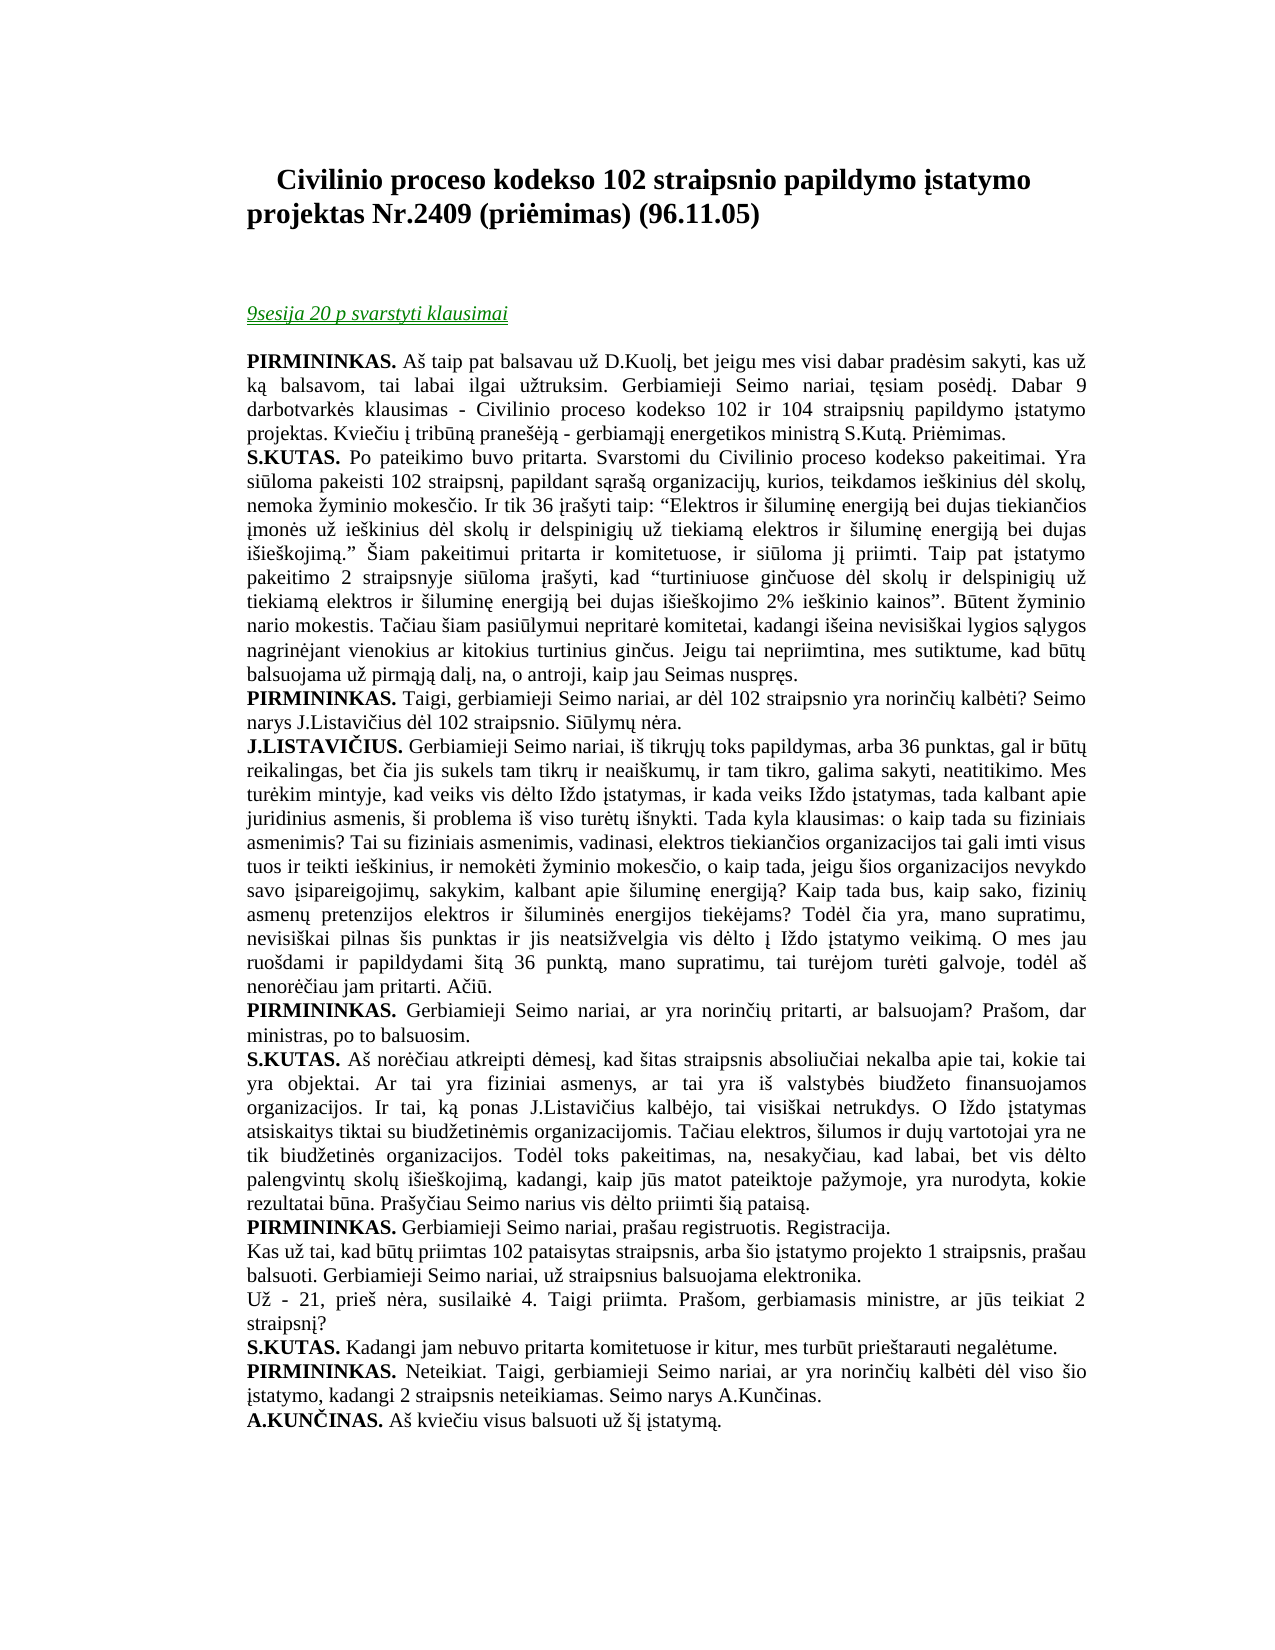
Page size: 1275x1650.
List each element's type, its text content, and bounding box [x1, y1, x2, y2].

text Civilinio proceso kodekso 102 straipsnio papildymo įstatymo projektas Nr.2409 (priėmimas) (96.11.05) [247, 162, 1087, 229]
text J.LISTAVIČIUS. Gerbiamieji Seimo nariai, iš tikrųjų toks papildymas, arba 36 punktas, gal ir būtų reikalingas, bet čia jis sukels tam tikrų ir neaiškumų, ir tam tikro, galima sakyti, neatitikimo. Mes turėkim mintyje, kad veiks vis dėlto Iždo įstatymas, ir kada veiks Iždo įstatymas, tada kalbant apie juridinius asmenis, ši problema iš viso turėtų išnykti. Tada kyla klausimas: o kaip tada su fiziniais asmenimis? Tai su fiziniais asmenimis, vadinasi, elektros tiekiančios organizacijos tai gali imti visus tuos ir teikti ieškinius, ir nemokėti žyminio mokesčio, o kaip tada, jeigu šios organizacijos nevykdo savo įsipareigojimų, sakykim, kalbant apie šiluminę energiją? Kaip tada bus, kaip sako, fizinių asmenų pretenzijos elektros ir šiluminės energijos tiekėjams? Todėl čia yra, mano supratimu, nevisiškai pilnas šis punktas ir jis neatsižvelgia vis dėlto į Iždo įstatymo veikimą. O mes jau ruošdami ir papildydami šitą 36 punktą, mano supratimu, tai turėjom turėti galvoje, todėl aš nenorėčiau jam pritarti. Ačiū. [247, 734, 1087, 998]
text S.KUTAS. Aš norėčiau atkreipti dėmesį, kad šitas straipsnis absoliučiai nekalba apie tai, kokie tai yra objektai. Ar tai yra fiziniai asmenys, ar tai yra iš valstybės biudžeto finansuojamos organizacijos. Ir tai, ką ponas J.Listavičius kalbėjo, tai visiškai netrukdys. O Iždo įstatymas atsiskaitys tiktai su biudžetinėmis organizacijomis. Tačiau elektros, šilumos ir dujų vartotojai yra ne tik biudžetinės organizacijos. Todėl toks pakeitimas, na, nesakyčiau, kad labai, bet vis dėlto palengvintų skolų išieškojimą, kadangi, kaip jūs matot pateiktoje pažymoje, yra nurodyta, kokie rezultatai būna. Prašyčiau Seimo narius vis dėlto priimti šią pataisą. [247, 1047, 1087, 1215]
text Kas už tai, kad būtų priimtas 102 pataisytas straipsnis, arba šio įstatymo projekto 1 straipsnis, prašau balsuoti. Gerbiamieji Seimo nariai, už straipsnius balsuojama elektronika. [247, 1239, 1087, 1287]
text PIRMININKAS. Gerbiamieji Seimo nariai, prašau registruotis. Registracija. [247, 1215, 1087, 1239]
text PIRMININKAS. Taigi, gerbiamieji Seimo nariai, ar dėl 102 straipsnio yra norinčių kalbėti? Seimo narys J.Listavičius dėl 102 straipsnio. Siūlymų nėra. [247, 686, 1087, 734]
text Už - 21, prieš nėra, susilaikė 4. Taigi priimta. Prašom, gerbiamasis ministre, ar jūs teikiat 2 straipsnį? [247, 1287, 1087, 1335]
text PIRMININKAS. Aš taip pat balsavau už D.Kuolį, bet jeigu mes visi dabar pradėsim sakyti, kas už ką balsavom, tai labai ilgai užtruksim. Gerbiamieji Seimo nariai, tęsiam posėdį. Dabar 9 darbotvarkės klausimas - Civilinio proceso kodekso 102 ir 104 straipsnių papildymo įstatymo projektas. Kviečiu į tribūną pranešėją - gerbiamąjį energetikos ministrą S.Kutą. Priėmimas. [247, 349, 1087, 445]
text PIRMININKAS. Neteikiat. Taigi, gerbiamieji Seimo nariai, ar yra norinčių kalbėti dėl viso šio įstatymo, kadangi 2 straipsnis neteikiamas. Seimo narys A.Kunčinas. [247, 1359, 1087, 1407]
text 9sesija 20 p svarstyti klausimai9sesija20po [247, 301, 1087, 325]
text A.KUNČINAS. Aš kviečiu visus balsuoti už šį įstatymą. [247, 1407, 1087, 1432]
text S.KUTAS. Kadangi jam nebuvo pritarta komitetuose ir kitur, mes turbūt prieštarauti negalėtume. [247, 1335, 1087, 1359]
text PIRMININKAS. Gerbiamieji Seimo nariai, ar yra norinčių pritarti, ar balsuojam? Prašom, dar ministras, po to balsuosim. [247, 998, 1087, 1047]
text S.KUTAS. Po pateikimo buvo pritarta. Svarstomi du Civilinio proceso kodekso pakeitimai. Yra siūloma pakeisti 102 straipsnį, papildant sąrašą organizacijų, kurios, teikdamos ieškinius dėl skolų, nemoka žyminio mokesčio. Ir tik 36 įrašyti taip: “Elektros ir šiluminę energiją bei dujas tiekiančios įmonės už ieškinius dėl skolų ir delspinigių už tiekiamą elektros ir šiluminę energiją bei dujas išieškojimą.” Šiam pakeitimui pritarta ir komitetuose, ir siūloma jį priimti. Taip pat įstatymo pakeitimo 2 straipsnyje siūloma įrašyti, kad “turtiniuose ginčuose dėl skolų ir delspinigių už tiekiamą elektros ir šiluminę energiją bei dujas išieškojimo 2% ieškinio kainos”. Būtent žyminio nario mokestis. Tačiau šiam pasiūlymui nepritarė komitetai, kadangi išeina nevisiškai lygios sąlygos nagrinėjant vienokius ar kitokius turtinius ginčus. Jeigu tai nepriimtina, mes sutiktume, kad būtų balsuojama už pirmąją dalį, na, o antroji, kaip jau Seimas nuspręs. [247, 445, 1087, 686]
